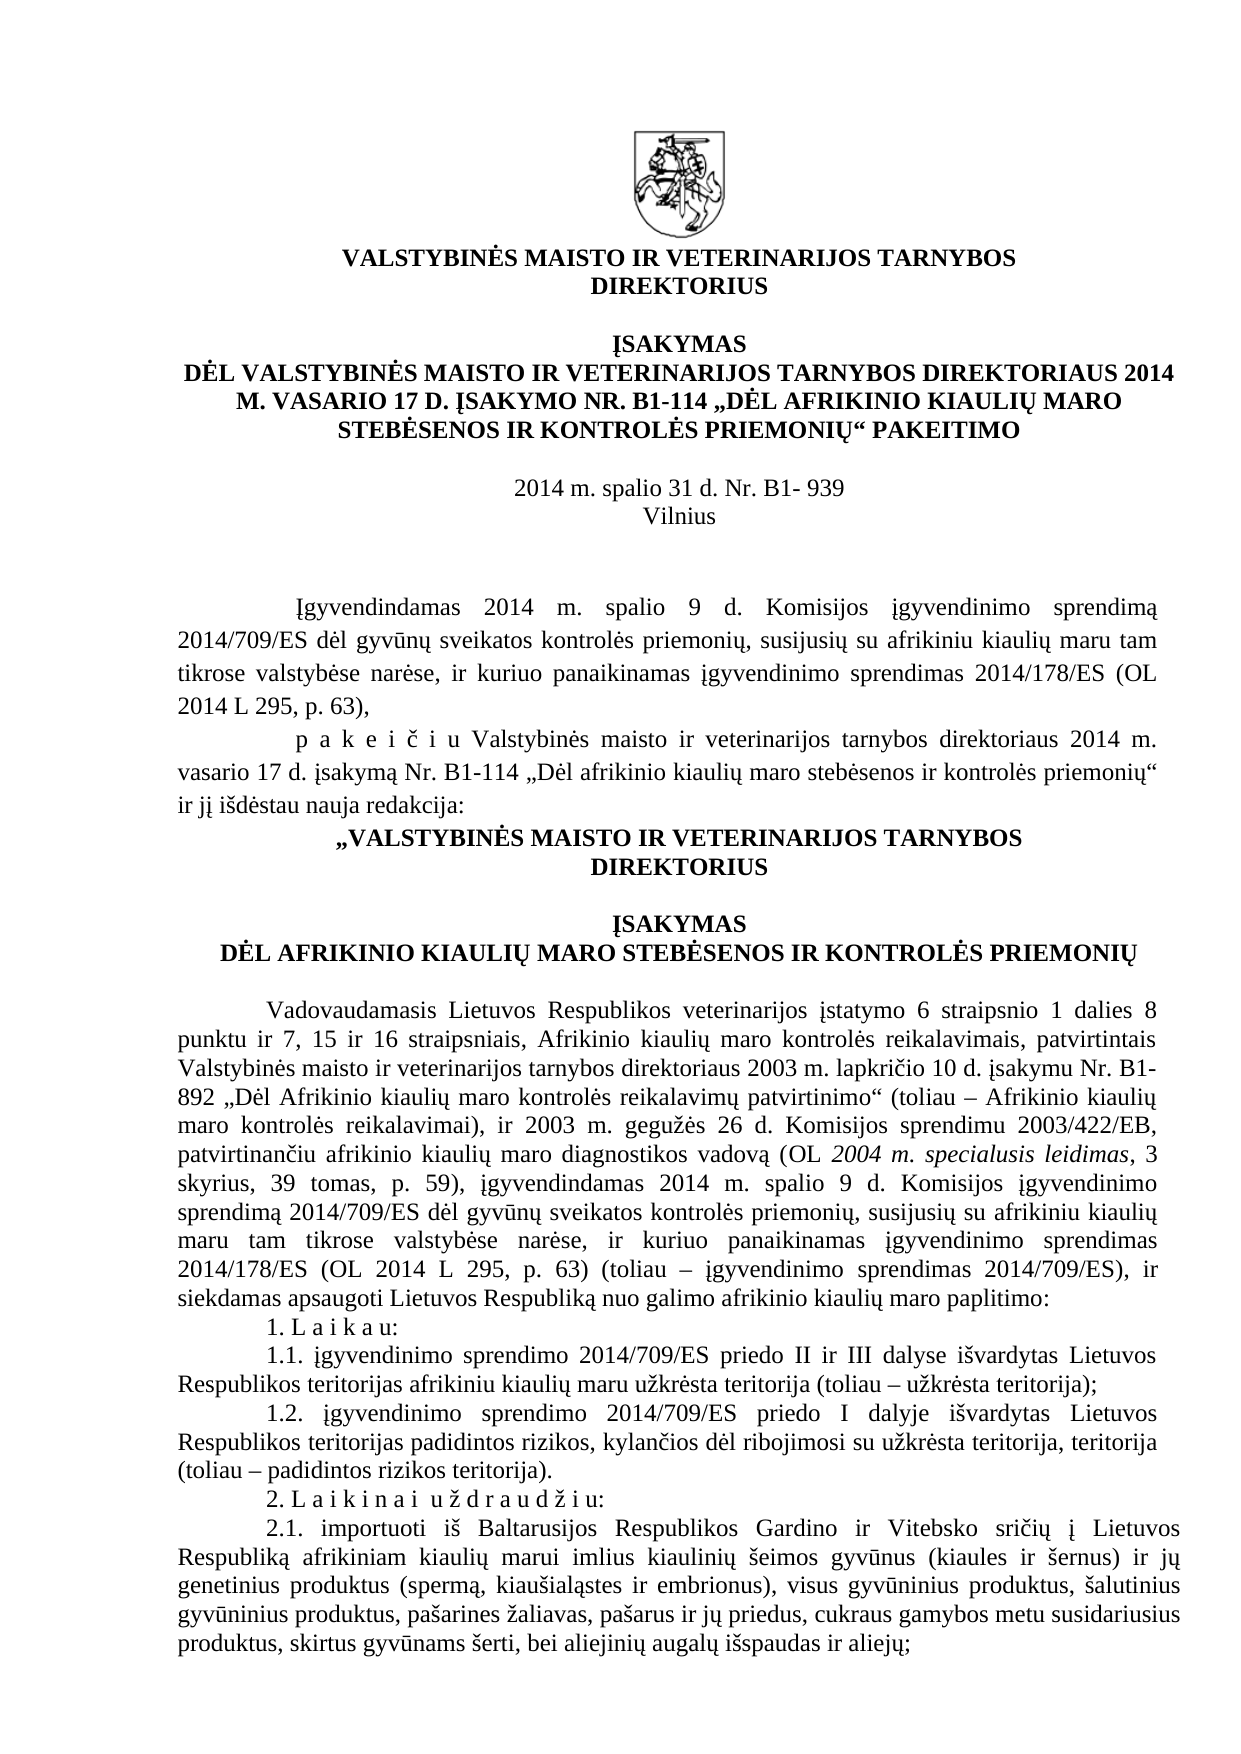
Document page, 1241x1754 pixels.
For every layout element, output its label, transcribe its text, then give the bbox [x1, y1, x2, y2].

text 1.2. įgyvendinimo sprendimo 2014/709/ES priedo I dalyje išvardytas Lietuvos Respublikos teritorijas padidintos rizikos, kylančios dėl ribojimosi su užkrėsta teritorija, teritorija (toliau – padidintos rizikos teritorija). [177, 1398, 1158, 1484]
text DĖL VALSTYBINĖS MAISTO IR VETERINARIJOS TARNYBOS DIREKTORIAUS 2014 M. VASARIO 17 D. ĮSAKYMO NR. B1-114 „DĖL AFRIKINIO KIAULIŲ MARO STEBĖSENOS IR KONTROLĖS PRIEMONIŲ“ PAKEITIMO [177, 358, 1181, 444]
text 2.1. importuoti iš Baltarusijos Respublikos Gardino ir Vitebsko sričių į Lietuvos Respubliką afrikiniam kiaulių marui imlius kiaulinių šeimos gyvūnus (kiaules ir šernus) ir jų genetinius produktus (spermą, kiaušialąstes ir embrionus), visus gyvūninius produktus, šalutinius gyvūninius produktus, pašarines žaliavas, pašarus ir jų priedus, cukraus gamybos metu susidariusius produktus, skirtus gyvūnams šerti, bei aliejinių augalų išspaudas ir aliejų; [177, 1513, 1181, 1657]
text 1. L a i k a u: [177, 1312, 1158, 1341]
text DĖL AFRIKINIO KIAULIŲ MARO STEBĖSENOS IR KONTROLĖS PRIEMONIŲ [177, 938, 1181, 967]
text DIREKTORIUS [177, 271, 1181, 300]
text DIREKTORIUS [177, 852, 1181, 881]
text Įgyvendindamas 2014 m. spalio 9 d. Komisijos įgyvendinimo sprendimą 2014/709/ES dėl gyvūnų sveikatos kontrolės priemonių, susijusių su afrikiniu kiaulių maru tam tikrose valstybėse narėse, ir kuriuo panaikinamas įgyvendinimo sprendimas 2014/178/ES (OL 2014 L 295, p. 63), [177, 592, 1158, 720]
text 1.1. įgyvendinimo sprendimo 2014/709/ES priedo II ir III dalyse išvardytas Lietuvos Respublikos teritorijas afrikiniu kiaulių maru užkrėsta teritorija (toliau – užkrėsta teritorija); [177, 1341, 1158, 1398]
text VALSTYBINĖS MAISTO IR VETERINARIJOS TARNYBOS [177, 243, 1181, 271]
text 2014 m. spalio 31 d. Nr. B1- 939 [177, 473, 1181, 501]
text 2. L a i k i n a i u ž d r a u d ž i u: [177, 1484, 1158, 1513]
text Vilnius [177, 501, 1181, 530]
text ĮSAKYMAS [177, 909, 1181, 938]
text p a k e i č i u Valstybinės maisto ir veterinarijos tarnybos direktoriaus 2014 m. vasario 17 d. įsakymą Nr. B1-114 „Dėl afrikinio kiaulių maro stebėsenos ir kontrolės priemonių“ ir jį išdėstau nauja redakcija: [177, 724, 1158, 819]
text „VALSTYBINĖS MAISTO IR VETERINARIJOS TARNYBOS [177, 823, 1181, 852]
text ĮSAKYMAS [177, 329, 1181, 358]
text Vadovaudamasis Lietuvos Respublikos veterinarijos įstatymo 6 straipsnio 1 dalies 8 punktu ir 7, 15 ir 16 straipsniais, Afrikinio kiaulių maro kontrolės reikalavimais, patvirtintais Valstybinės maisto ir veterinarijos tarnybos direktoriaus 2003 m. lapkričio 10 d. įsakymu Nr. B1-892 „Dėl Afrikinio kiaulių maro kontrolės reikalavimų patvirtinimo“ (toliau – Afrikinio kiaulių maro kontrolės reikalavimai), ir 2003 m. gegužės 26 d. Komisijos sprendimu 2003/422/EB, patvirtinančiu afrikinio kiaulių maro diagnostikos vadovą (OL 2004 m. specialusis leidimas, 3 skyrius, 39 tomas, p. 59), įgyvendindamas 2014 m. spalio 9 d. Komisijos įgyvendinimo sprendimą 2014/709/ES dėl gyvūnų sveikatos kontrolės priemonių, susijusių su afrikiniu kiaulių maru tam tikrose valstybėse narėse, ir kuriuo panaikinamas įgyvendinimo sprendimas 2014/178/ES (OL 2014 L 295, p. 63) (toliau – įgyvendinimo sprendimas 2014/709/ES), ir siekdamas apsaugoti Lietuvos Respubliką nuo galimo afrikinio kiaulių maro paplitimo: [177, 996, 1158, 1312]
